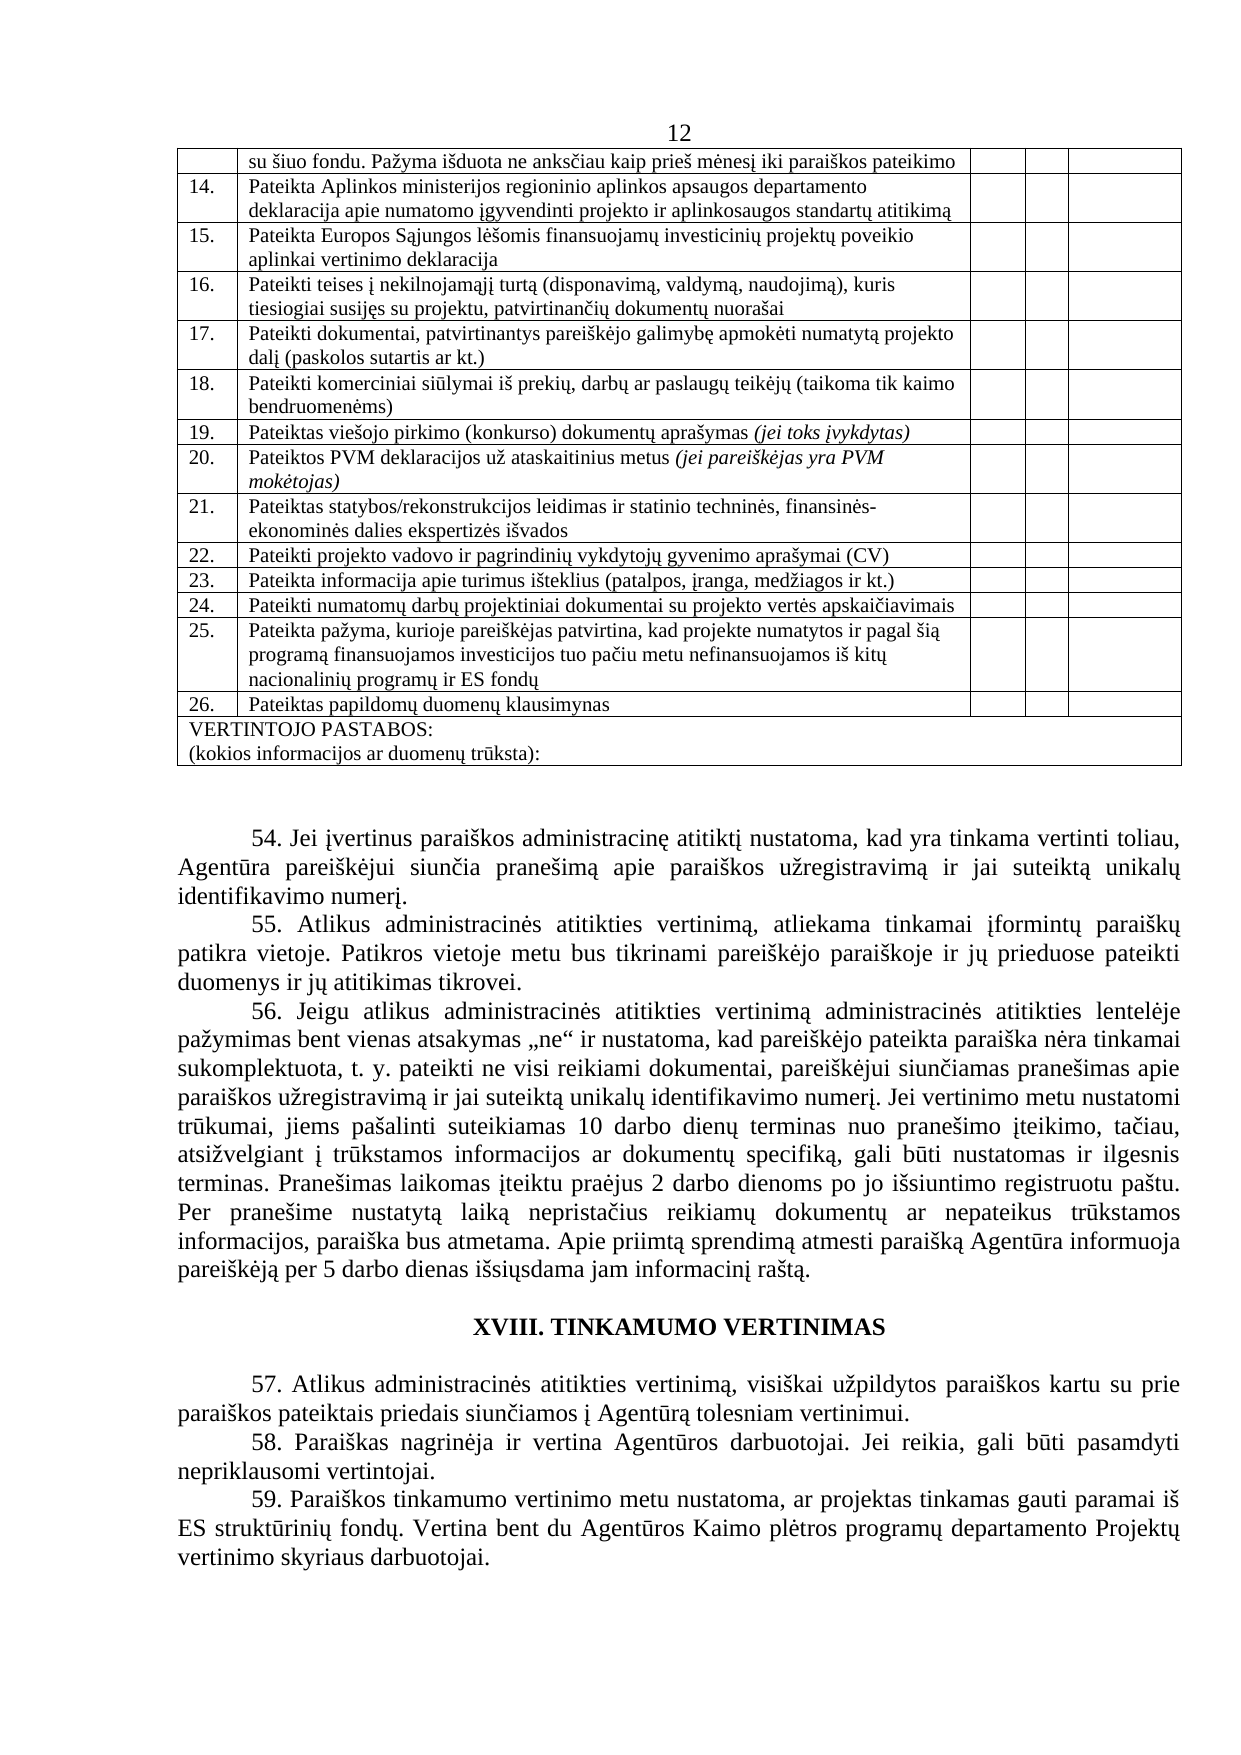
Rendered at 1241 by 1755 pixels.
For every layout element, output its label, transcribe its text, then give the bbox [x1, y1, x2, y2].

table_cell Pateikta Europos Sąjungos lėšomis finansuojamų investicinių projektų poveikio aplinkai vertinimo deklaracija [238, 223, 970, 271]
table_cell [971, 149, 1025, 173]
table_cell [971, 420, 1025, 444]
table_cell 20. [178, 445, 237, 493]
table_cell [1026, 618, 1068, 691]
table_cell [971, 370, 1025, 418]
table_cell [1069, 543, 1181, 567]
table_cell 16. [178, 272, 237, 320]
table_cell [1026, 420, 1068, 444]
table_cell 24. [178, 593, 237, 617]
table_cell [971, 272, 1025, 320]
table_cell [1069, 420, 1181, 444]
table_cell Pateikti komerciniai siūlymai iš prekių, darbų ar paslaugų teikėjų (taikoma tik kaimo bendruomenėms) [238, 370, 970, 418]
table_cell 22. [178, 543, 237, 567]
table_cell Pateiktas viešojo pirkimo (konkurso) dokumentų aprašymas (jei toks įvykdytas) [238, 420, 970, 444]
table_cell [1069, 692, 1181, 716]
table_cell [1069, 272, 1181, 320]
table_cell 18. [178, 370, 237, 418]
table_cell [1069, 321, 1181, 369]
table_cell VERTINTOJO PASTABOS: (kokios informacijos ar duomenų trūksta): [178, 717, 1181, 765]
table_cell [1026, 174, 1068, 222]
table_cell Pateiktos PVM deklaracijos už ataskaitinius metus (jei pareiškėjas yra PVM mokėtojas) [238, 445, 970, 493]
text 59. Paraiškos tinkamumo vertinimo metu nustatoma, ar projektas tinkamas gauti paramai iš ES struktūrinių fondų. Vertina bent du Agentūros Kaimo plėtros programų departamento Projektų vertinimo skyriaus darbuotojai. [177, 1484, 1181, 1571]
text 58. Paraiškas nagrinėja ir vertina Agentūros darbuotojai. Jei reikia, gali būti pasamdyti nepriklausomi vertintojai. [177, 1427, 1181, 1484]
table_cell [971, 692, 1025, 716]
table_cell [971, 174, 1025, 222]
text XVIII. TINKAMUMO VERTINIMAS [177, 1312, 1181, 1341]
table_cell [178, 149, 237, 173]
table_cell [971, 223, 1025, 271]
table_cell [1069, 494, 1181, 542]
text 56. Jeigu atlikus administracinės atitikties vertinimą administracinės atitikties lentelėje pažymimas bent vienas atsakymas „ne“ ir nustatoma, kad pareiškėjo pateikta paraiška nėra tinkamai sukomplektuota, t. y. pateikti ne visi reikiami dokumentai, pareiškėjui siunčiamas pranešimas apie paraiškos užregistravimą ir jai suteiktą unikalų identifikavimo numerį. Jei vertinimo metu nustatomi trūkumai, jiems pašalinti suteikiamas 10 darbo dienų terminas nuo pranešimo įteikimo, tačiau, atsižvelgiant į trūkstamos informacijos ar dokumentų specifiką, gali būti nustatomas ir ilgesnis terminas. Pranešimas laikomas įteiktu praėjus 2 darbo dienoms po jo išsiuntimo registruotu paštu. Per pranešime nustatytą laiką nepristačius reikiamų dokumentų ar nepateikus trūkstamos informacijos, paraiška bus atmetama. Apie priimtą sprendimą atmesti paraišką Agentūra informuoja pareiškėją per 5 darbo dienas išsiųsdama jam informacinį raštą. [177, 996, 1181, 1283]
table_cell 19. [178, 420, 237, 444]
table_cell su šiuo fondu. Pažyma išduota ne anksčiau kaip prieš mėnesį iki paraiškos pateikimo [238, 149, 970, 173]
table_cell Pateikti projekto vadovo ir pagrindinių vykdytojų gyvenimo aprašymai (CV) [238, 543, 970, 567]
table_cell [1026, 445, 1068, 493]
table_cell [1069, 568, 1181, 592]
table_cell [971, 618, 1025, 691]
table_cell 14. [178, 174, 237, 222]
table_cell [971, 445, 1025, 493]
table_cell [1069, 149, 1181, 173]
table_cell [1069, 223, 1181, 271]
table_cell Pateiktas statybos/rekonstrukcijos leidimas ir statinio techninės, finansinės-ekonominės dalies ekspertizės išvados [238, 494, 970, 542]
table_cell [1026, 370, 1068, 418]
text 54. Jei įvertinus paraiškos administracinę atitiktį nustatoma, kad yra tinkama vertinti toliau, Agentūra pareiškėjui siunčia pranešimą apie paraiškos užregistravimą ir jai suteiktą unikalų identifikavimo numerį. [177, 823, 1181, 909]
text 55. Atlikus administracinės atitikties vertinimą, atliekama tinkamai įformintų paraiškų patikra vietoje. Patikros vietoje metu bus tikrinami pareiškėjo paraiškoje ir jų prieduose pateikti duomenys ir jų atitikimas tikrovei. [177, 909, 1181, 996]
table_cell [1069, 593, 1181, 617]
table_cell [1069, 618, 1181, 691]
table_cell 26. [178, 692, 237, 716]
table_cell [1026, 149, 1068, 173]
text 57. Atlikus administracinės atitikties vertinimą, visiškai užpildytos paraiškos kartu su prie paraiškos pateiktais priedais siunčiamos į Agentūrą tolesniam vertinimui. [177, 1369, 1181, 1427]
table_cell 23. [178, 568, 237, 592]
table_cell 25. [178, 618, 237, 691]
table_cell [1026, 543, 1068, 567]
table_cell Pateikta Aplinkos ministerijos regioninio aplinkos apsaugos departamento deklaracija apie numatomo įgyvendinti projekto ir aplinkosaugos standartų atitikimą [238, 174, 970, 222]
table_cell [971, 494, 1025, 542]
table_cell [971, 321, 1025, 369]
table_cell Pateikta pažyma, kurioje pareiškėjas patvirtina, kad projekte numatytos ir pagal šią programą finansuojamos investicijos tuo pačiu metu nefinansuojamos iš kitų nacionalinių programų ir ES fondų [238, 618, 970, 691]
table_cell [971, 543, 1025, 567]
table_cell Pateikti numatomų darbų projektiniai dokumentai su projekto vertės apskaičiavimais [238, 593, 970, 617]
table_cell [1026, 494, 1068, 542]
table_cell 21. [178, 494, 237, 542]
table_cell [1026, 272, 1068, 320]
table_cell 17. [178, 321, 237, 369]
table_cell Pateikti dokumentai, patvirtinantys pareiškėjo galimybę apmokėti numatytą projekto dalį (paskolos sutartis ar kt.) [238, 321, 970, 369]
table_cell [1026, 593, 1068, 617]
table_cell [971, 568, 1025, 592]
table_cell Pateiktas papildomų duomenų klausimynas [238, 692, 970, 716]
table_cell Pateikta informacija apie turimus išteklius (patalpos, įranga, medžiagos ir kt.) [238, 568, 970, 592]
table_cell [1069, 370, 1181, 418]
table_cell [1026, 321, 1068, 369]
table_cell [971, 593, 1025, 617]
table_cell 15. [178, 223, 237, 271]
table_cell [1026, 568, 1068, 592]
table_cell [1026, 692, 1068, 716]
table_cell Pateikti teises į nekilnojamąjį turtą (disponavimą, valdymą, naudojimą), kuris tiesiogiai susijęs su projektu, patvirtinančių dokumentų nuorašai [238, 272, 970, 320]
table_cell [1026, 223, 1068, 271]
table_cell [1069, 445, 1181, 493]
table_cell [1069, 174, 1181, 222]
